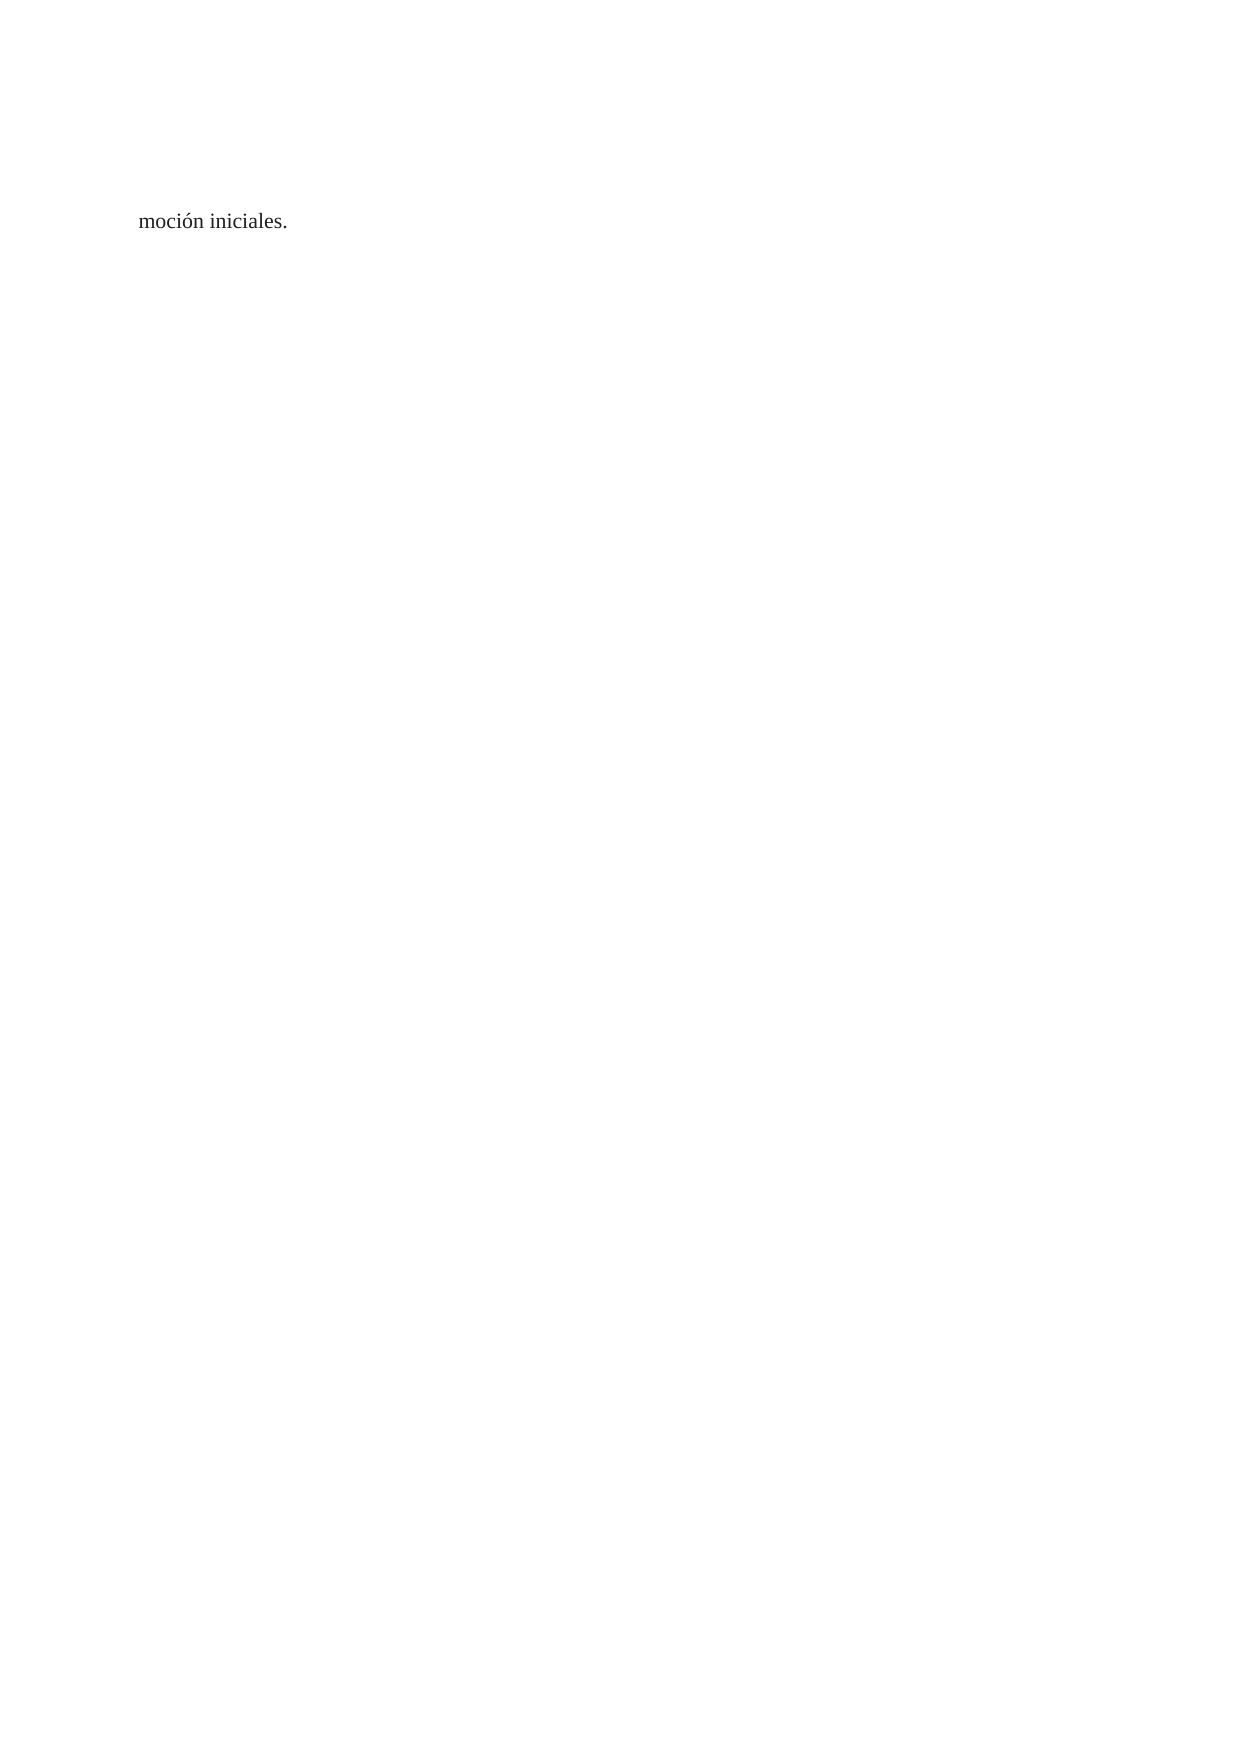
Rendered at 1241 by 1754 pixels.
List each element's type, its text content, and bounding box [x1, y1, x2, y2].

list moción iniciales. [138, 208, 585, 233]
